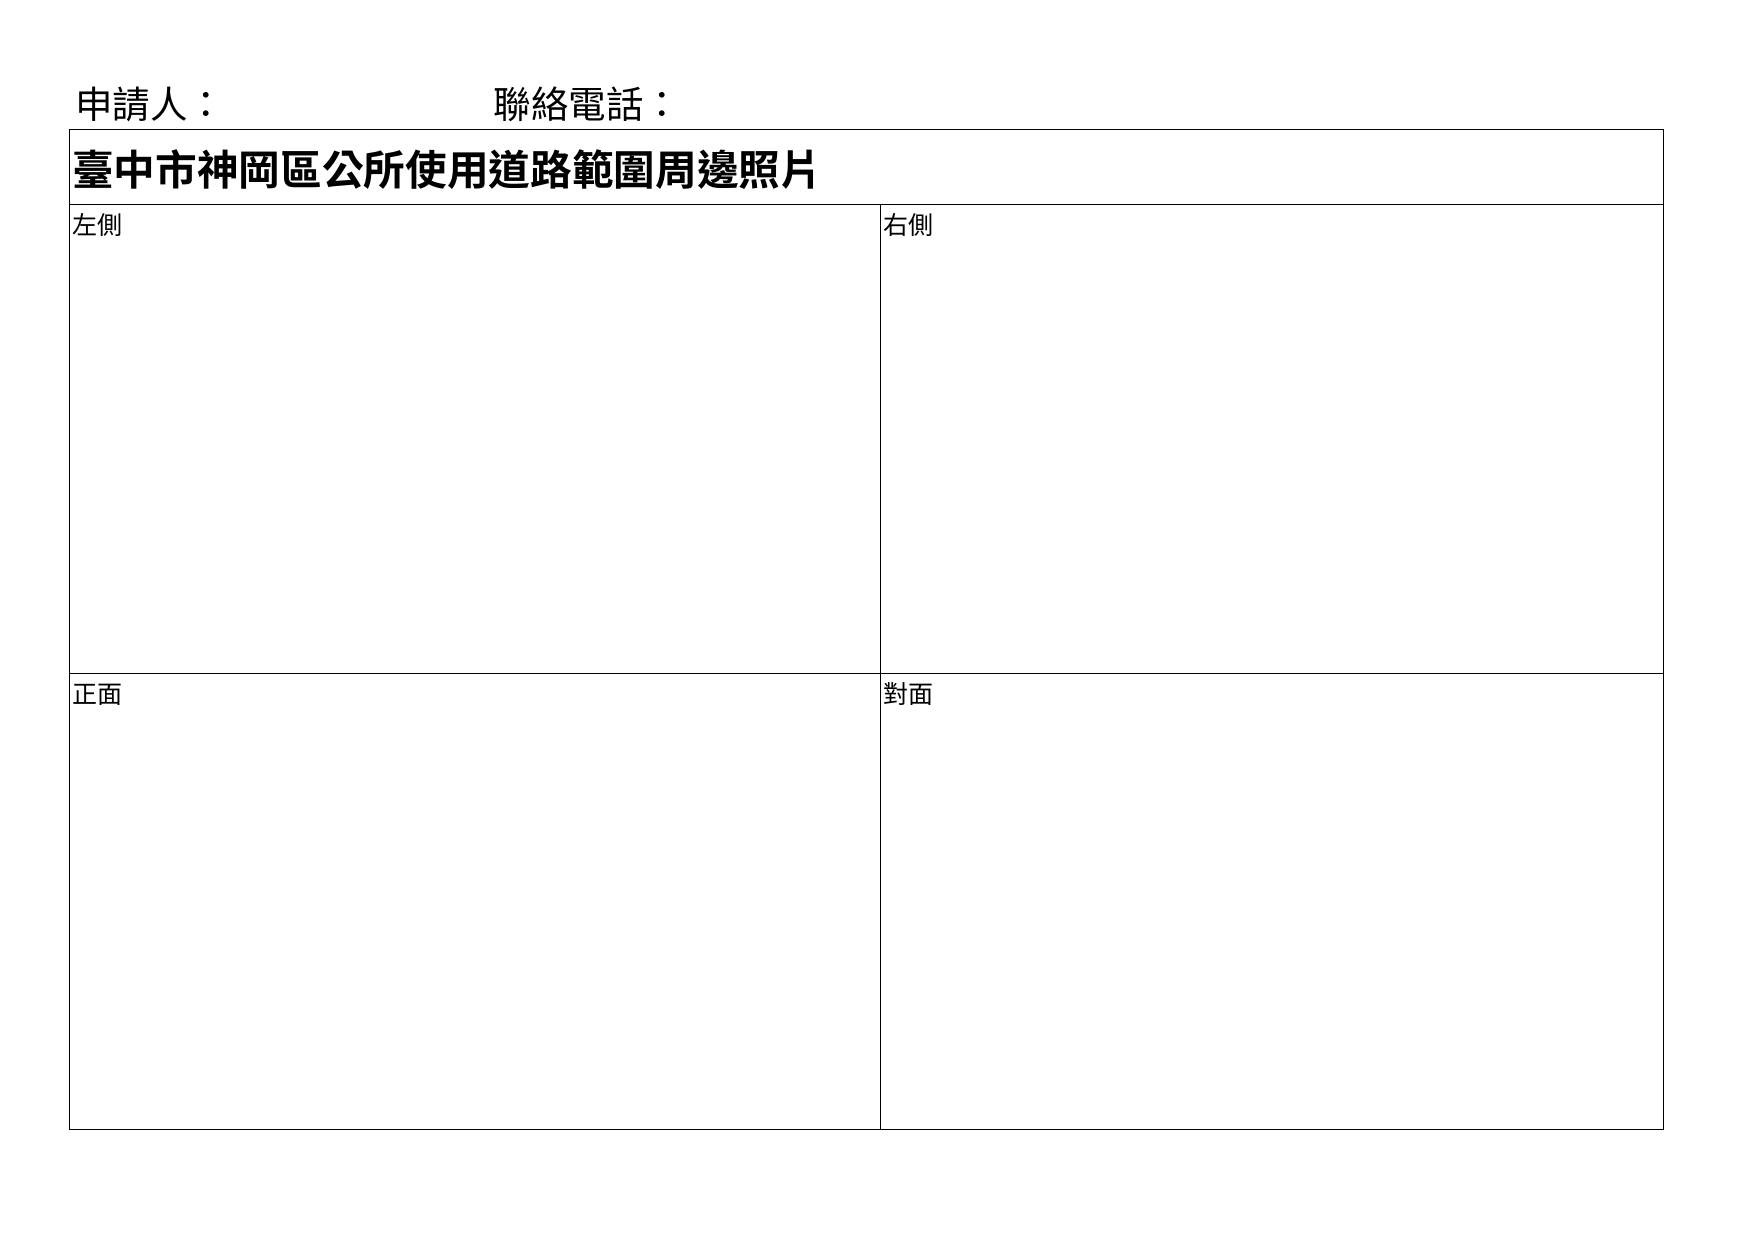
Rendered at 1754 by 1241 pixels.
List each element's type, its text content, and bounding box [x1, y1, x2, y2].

table_cell 對面 [881, 674, 1663, 1129]
text 申請人： 聯絡電話： [75, 75, 1679, 129]
table_cell 左側 [70, 205, 880, 673]
table_cell 右側 [881, 205, 1663, 673]
table_cell 正面 [70, 674, 880, 1129]
table_header 臺中市神岡區公所使用道路範圍周邊照片 [70, 130, 1663, 204]
